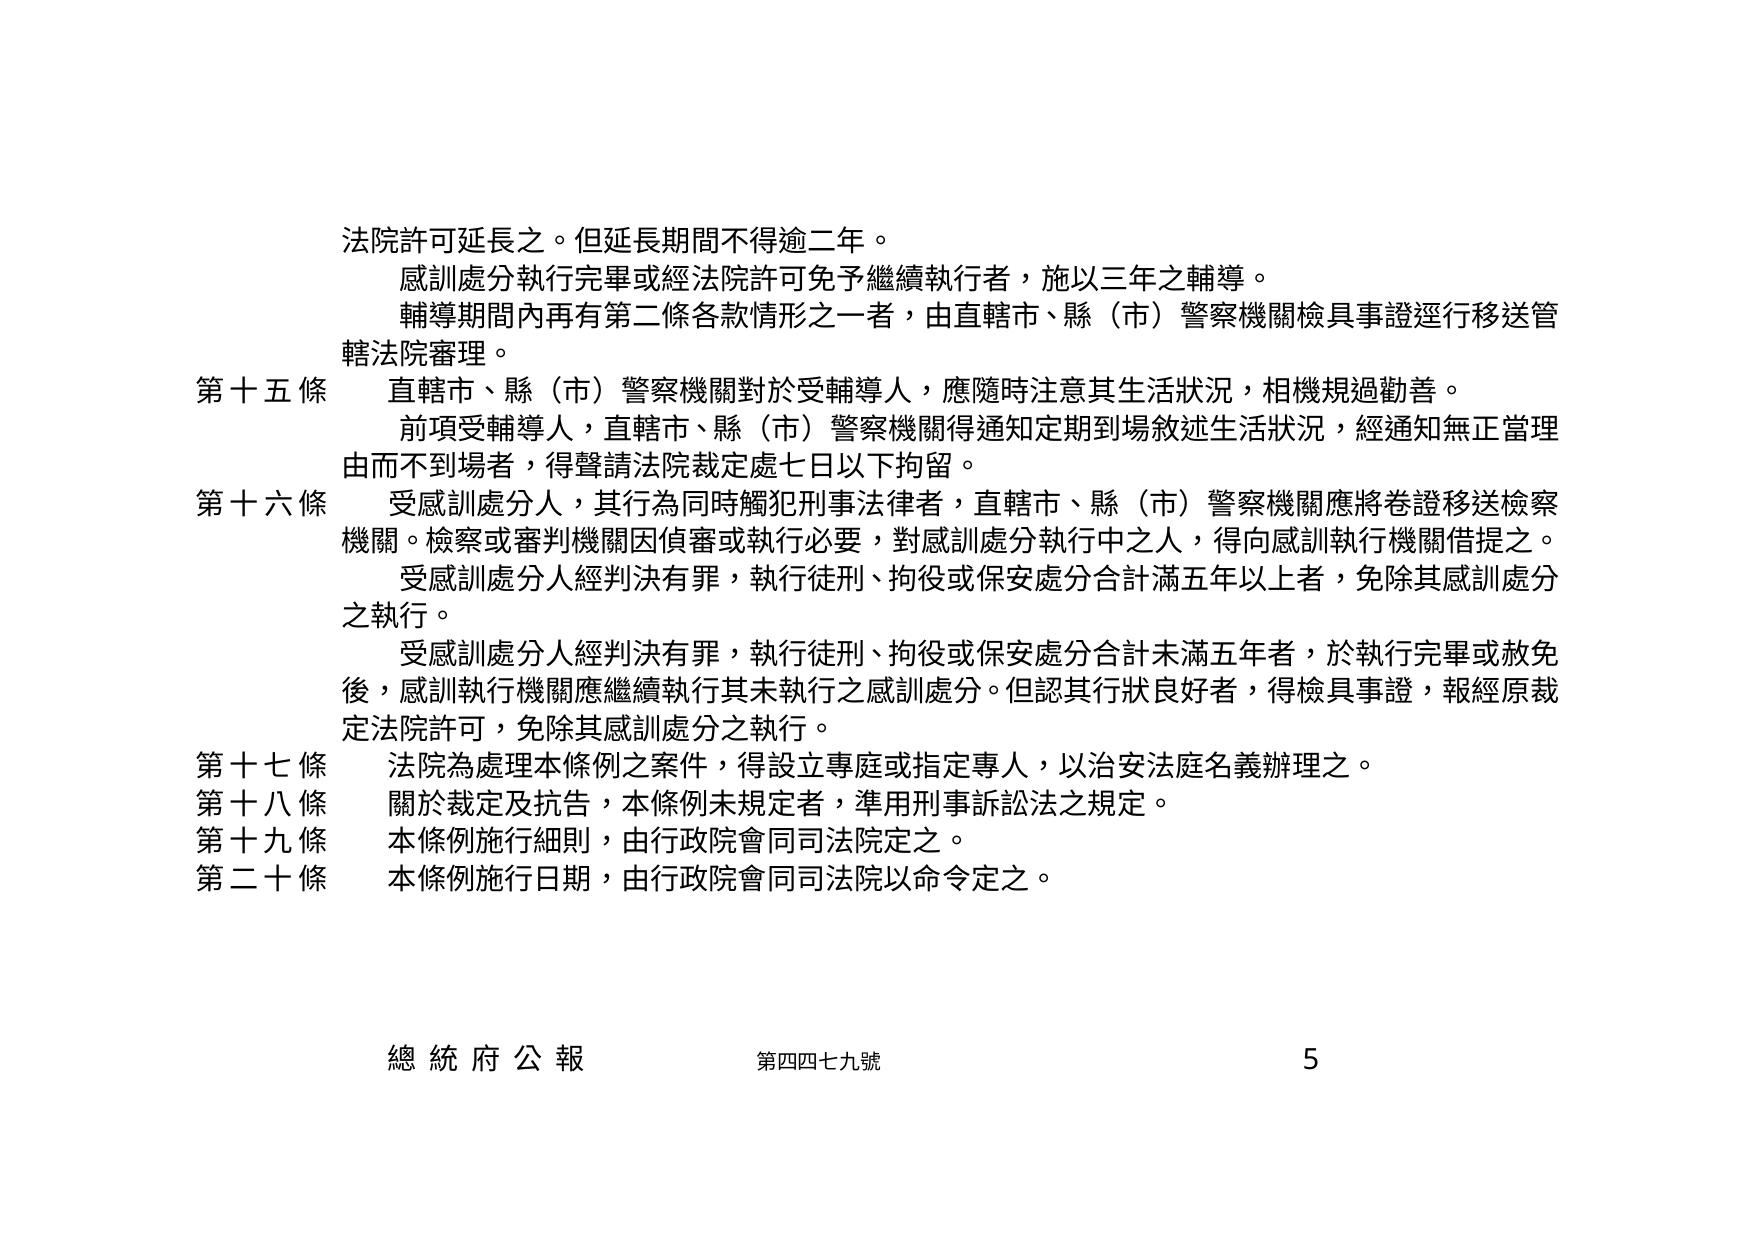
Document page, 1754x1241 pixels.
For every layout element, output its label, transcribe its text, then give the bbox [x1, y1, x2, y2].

text 受感訓處分人經判決有罪，執行徒刑、拘役或保安處分合計滿五年以上者，免除其感訓處分之執行。 [341, 559, 1559, 634]
text 受感訓處分人經判決有罪，執行徒刑、拘役或保安處分合計未滿五年者，於執行完畢或赦免後，感訓執行機關應繼續執行其未執行之感訓處分。但認其行狀良好者，得檢具事證，報經原裁定法院許可，免除其感訓處分之執行。 [341, 634, 1559, 747]
text 第二十條 本條例施行日期，由行政院會同司法院以命令定之。 [195, 859, 1559, 897]
text 第十八條 關於裁定及抗告，本條例未規定者，準用刑事訴訟法之規定。 [195, 784, 1559, 822]
text 輔導期間內再有第二條各款情形之一者，由直轄市、縣（市）警察機關檢具事證逕行移送管轄法院審理。 [341, 297, 1559, 372]
text 第十七條 法院為處理本條例之案件，得設立專庭或指定專人，以治安法庭名義辦理之。 [195, 747, 1559, 784]
text 第十六條 受感訓處分人，其行為同時觸犯刑事法律者，直轄市、縣（市）警察機關應將卷證移送檢察機關。檢察或審判機關因偵審或執行必要，對感訓處分執行中之人，得向感訓執行機關借提之。 [195, 484, 1559, 559]
text 第十五條 直轄市、縣（市）警察機關對於受輔導人，應隨時注意其生活狀況，相機規過勸善。 [195, 372, 1559, 409]
text 前項受輔導人，直轄市、縣（市）警察機關得通知定期到場敘述生活狀況，經通知無正當理由而不到場者，得聲請法院裁定處七日以下拘留。 [341, 409, 1559, 484]
text 第十九條 本條例施行細則，由行政院會同司法院定之。 [195, 822, 1559, 859]
text 感訓處分執行完畢或經法院許可免予繼續執行者，施以三年之輔導。 [341, 259, 1559, 297]
text 法院許可延長之。但延長期間不得逾二年。 [341, 222, 1559, 259]
